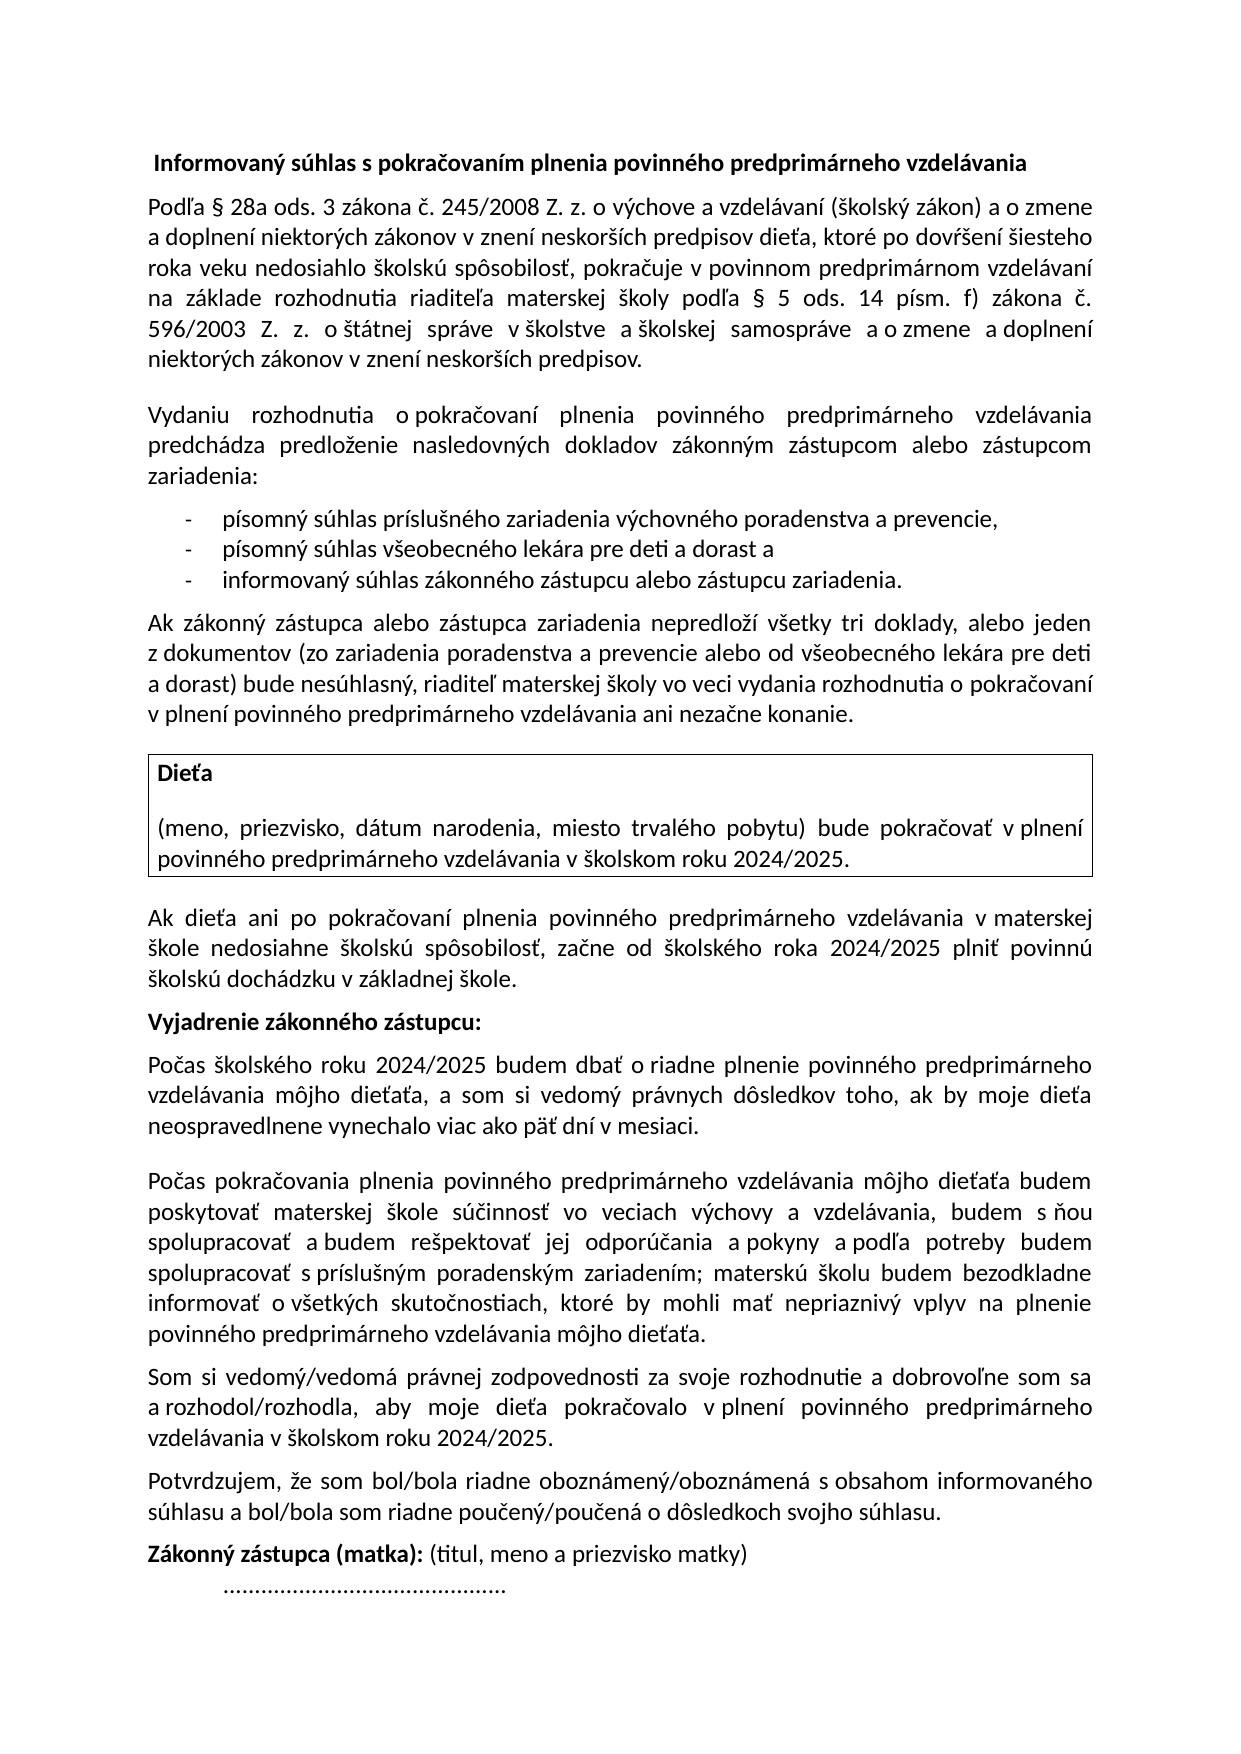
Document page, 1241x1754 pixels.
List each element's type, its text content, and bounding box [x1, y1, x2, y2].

text Ak zákonný zástupca alebo zástupca zariadenia nepredloží všetky tri doklady, alebo jeden z dokumentov (zo zariadenia poradenstva a prevencie alebo od všeobecného lekára pre deti a dorast) bude nesúhlasný, riaditeľ materskej školy vo veci vydania rozhodnutia o pokračovaní v plnení povinného predprimárneho vzdelávania ani nezačne konanie. [148, 607, 1093, 729]
text Vyjadrenie zákonného zástupcu: [148, 1006, 1093, 1036]
text Počas školského roku 2024/2025 budem dbať o riadne plnenie povinného predprimárneho vzdelávania môjho dieťaťa, a som si vedomý právnych dôsledkov toho, ak by moje dieťa neospravedlnene vynechalo viac ako päť dní v mesiaci. [148, 1049, 1093, 1140]
text Počas pokračovania plnenia povinného predprimárneho vzdelávania môjho dieťaťa budem poskytovať materskej škole súčinnosť vo veciach výchovy a vzdelávania, budem s ňou spolupracovať a budem rešpektovať jej odporúčania a pokyny a podľa potreby budem spolupracovať s príslušným poradenským zariadením; materskú školu budem bezodkladne informovať o všetkých skutočnostiach, ktoré by mohli mať nepriaznivý vplyv na plnenie povinného predprimárneho vzdelávania môjho dieťaťa. [148, 1165, 1093, 1348]
text Vydaniu rozhodnutia o pokračovaní plnenia povinného predprimárneho vzdelávania predchádza predloženie nasledovných dokladov zákonným zástupcom alebo zástupcom zariadenia: [148, 399, 1093, 490]
text Informovaný súhlas s pokračovaním plnenia povinného predprimárneho vzdelávania [148, 148, 1093, 178]
text Zákonný zástupca (matka): (titul, meno a priezvisko matky) ............................................. [148, 1539, 1093, 1600]
list písomný súhlas príslušného zariadenia výchovného poradenstva a prevencie, [185, 503, 1093, 533]
text Som si vedomý/vedomá právnej zodpovednosti za svoje rozhodnutie a dobrovoľne som sa a rozhodol/rozhodla, aby moje dieťa pokračovalo v plnení povinného predprimárneho vzdelávania v školskom roku 2024/2025. [148, 1361, 1093, 1453]
text (meno, priezvisko, dátum narodenia, miesto trvalého pobytu) bude pokračovať v plnení povinného predprimárneho vzdelávania v školskom roku 2024/2025. [149, 809, 1092, 876]
text Dieťa [149, 755, 1092, 788]
text Podľa § 28a ods. 3 zákona č. 245/2008 Z. z. o výchove a vzdelávaní (školský zákon) a o zmene a doplnení niektorých zákonov v znení neskorších predpisov dieťa, ktoré po dovŕšení šiesteho roka veku nedosiahlo školskú spôsobilosť, pokračuje v povinnom predprimárnom vzdelávaní na základe rozhodnutia riaditeľa materskej školy podľa § 5 ods. 14 písm. f) zákona č. 596/2003 Z. z. o štátnej správe v školstve a školskej samospráve a o zmene a doplnení niektorých zákonov v znení neskorších predpisov. [148, 191, 1093, 374]
list písomný súhlas všeobecného lekára pre deti a dorast a [185, 533, 1093, 564]
text Ak dieťa ani po pokračovaní plnenia povinného predprimárneho vzdelávania v materskej škole nedosiahne školskú spôsobilosť, začne od školského roka 2024/2025 plniť povinnú školskú dochádzku v základnej škole. [148, 902, 1093, 993]
list informovaný súhlas zákonného zástupcu alebo zástupcu zariadenia. [185, 564, 1093, 594]
text Potvrdzujem, že som bol/bola riadne oboznámený/oboznámená s obsahom informovaného súhlasu a bol/bola som riadne poučený/poučená o dôsledkoch svojho súhlasu. [148, 1465, 1093, 1526]
